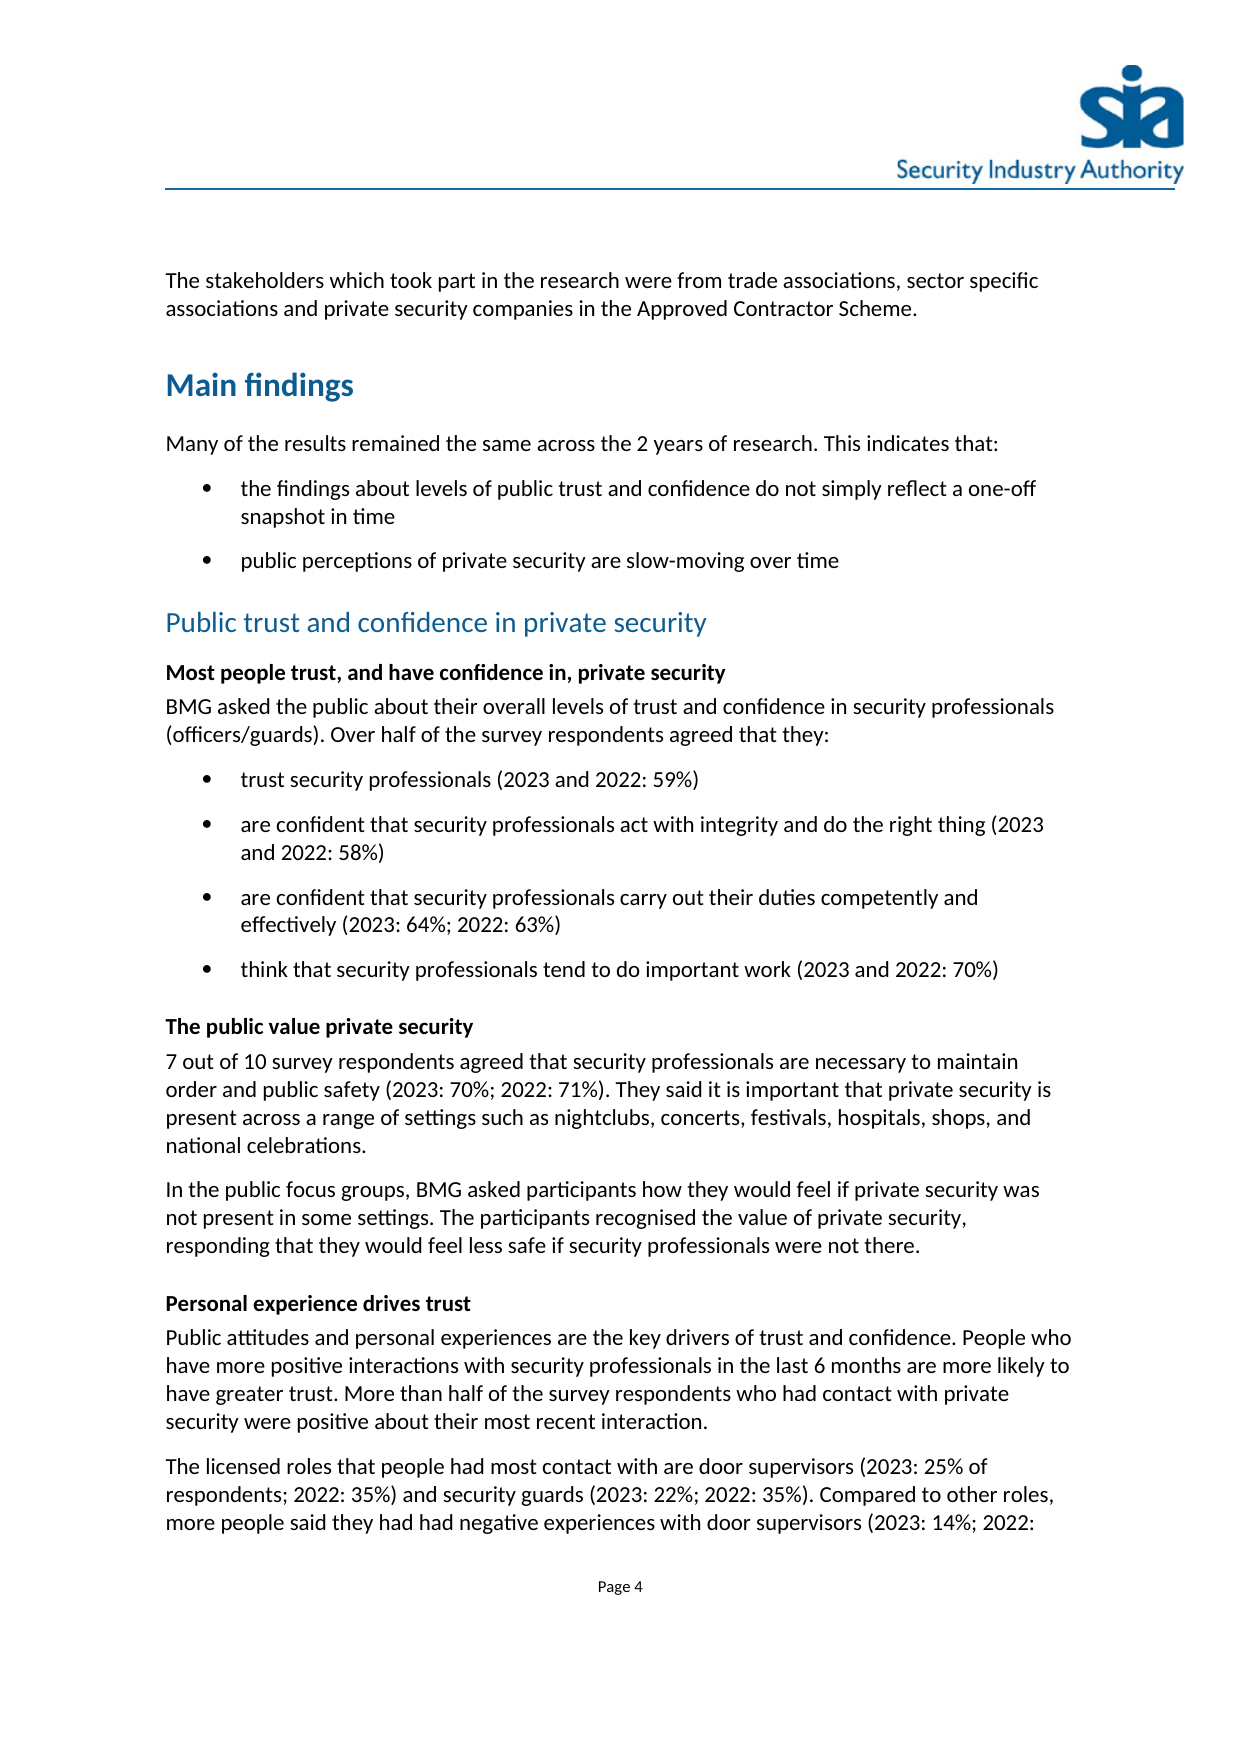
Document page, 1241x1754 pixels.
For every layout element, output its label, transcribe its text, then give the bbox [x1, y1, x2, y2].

text Public attitudes and personal experiences are the key drivers of trust and confidence. People who have more positive interactions with security professionals in the last 6 months are more likely to have greater trust. More than half of the survey respondents who had contact with private security were positive about their most recent interaction. [165, 1323, 1075, 1435]
list the findings about levels of public trust and confidence do not simply reflect a one-off snapshot in time [203, 474, 1075, 530]
list are confident that security professionals carry out their duties competently and effectively (2023: 64%; 2022: 63%) [203, 883, 1075, 939]
subtitle Personal experience drives trust [165, 1289, 1075, 1317]
text Many of the results remained the same across the 2 years of research. This indicates that: [165, 429, 1075, 457]
subtitle Public trust and confidence in private security [165, 604, 1075, 639]
text In the public focus groups, BMG asked participants how they would feel if private security was not present in some settings. The participants recognised the value of private security, responding that they would feel less safe if security professionals were not there. [165, 1176, 1075, 1259]
text BMG asked the public about their overall levels of trust and confidence in security professionals (officers/guards). Over half of the survey respondents agreed that they: [165, 692, 1075, 748]
subtitle Most people trust, and have confidence in, private security [165, 658, 1075, 686]
text The licensed roles that people had most contact with are door supervisors (2023: 25% of respondents; 2022: 35%) and security guards (2023: 22%; 2022: 35%). Compared to other roles, more people said they had had negative experiences with door supervisors (2023: 14%; 2022: [165, 1452, 1075, 1536]
text The stakeholders which took part in the research were from trade associations, sector specific associations and private security companies in the Approved Contractor Scheme. [165, 266, 1075, 322]
list trust security professionals (2023 and 2022: 59%) [203, 765, 1075, 793]
list public perceptions of private security are slow-moving over time [203, 547, 1075, 575]
text 7 out of 10 survey respondents agreed that security professionals are necessary to maintain order and public safety (2023: 70%; 2022: 71%). They said it is important that private security is present across a range of settings such as nightclubs, concerts, festivals, hospitals, shops, and national celebrations. [165, 1047, 1075, 1159]
subtitle Main findings [165, 363, 1075, 404]
list are confident that security professionals act with integrity and do the right thing (2023 and 2022: 58%) [203, 810, 1075, 866]
list think that security professionals tend to do important work (2023 and 2022: 70%) [203, 955, 1075, 983]
subtitle The public value private security [165, 1012, 1075, 1041]
